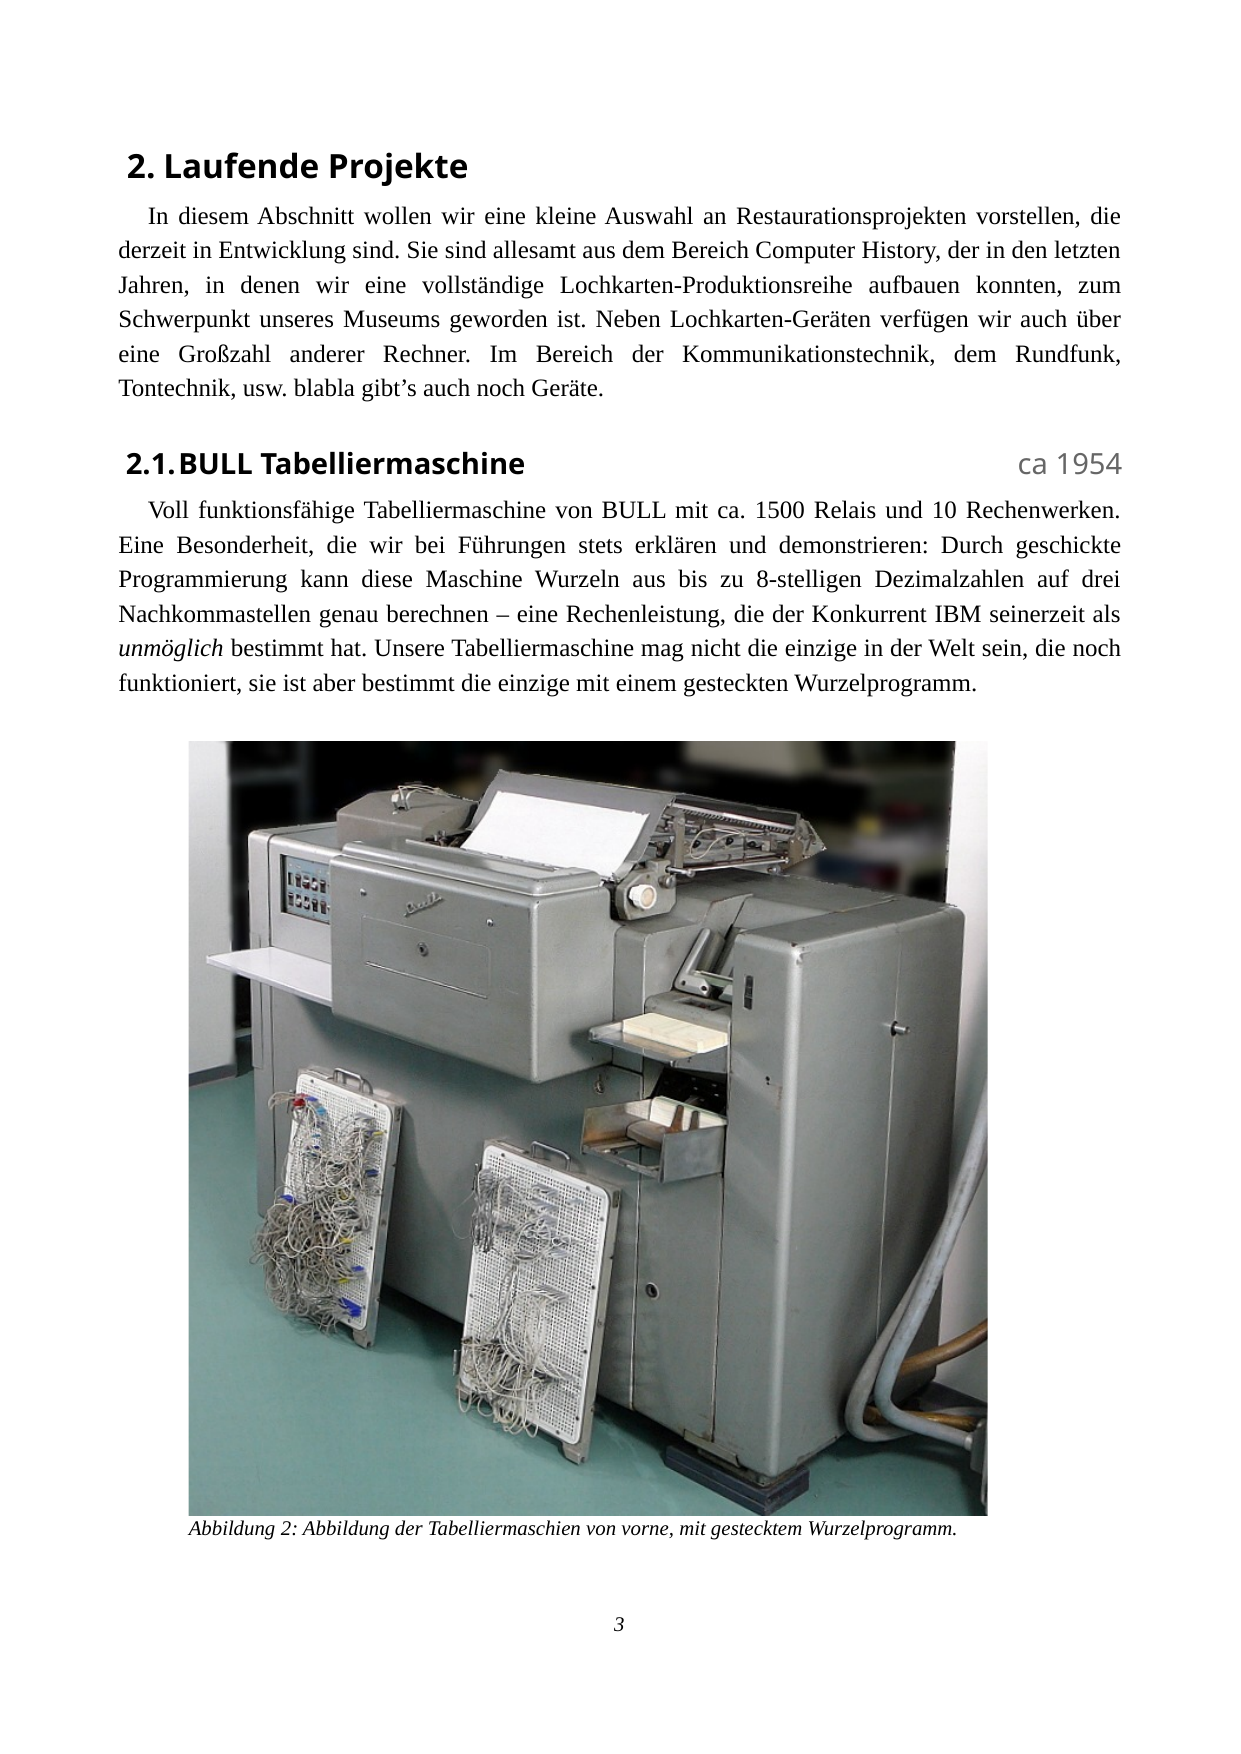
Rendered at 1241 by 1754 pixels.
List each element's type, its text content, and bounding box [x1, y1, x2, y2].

picture [188, 741, 988, 1516]
text Voll funktionsfähige Tabelliermaschine von BULL mit ca. 1500 Relais und 10 Rechenwerken. Eine Besonderheit, die wir bei Führungen stets erklären und demonstrieren: Durch geschickte Programmierung kann diese Maschine Wurzeln aus bis zu 8-stelligen Dezimalzahlen auf drei Nachkommastellen genau berechnen – eine Rechenleistung, die der Konkurrent IBM seinerzeit als unmöglich bestimmt hat. Unsere Tabelliermaschine mag nicht die einzige in der Welt sein, die noch funktioniert, sie ist aber bestimmt die einzige mit einem gesteckten Wurzelprogramm. [118, 496, 1122, 697]
subtitle Laufende Projekte [118, 143, 1122, 188]
text [188, 1540, 987, 1563]
text Abbildung 2: Abbildung der Tabelliermaschien von vorne, mit gestecktem Wurzelprogramm. [188, 1516, 987, 1540]
text In diesem Abschnitt wollen wir eine kleine Auswahl an Restaurationsprojekten vorstellen, die derzeit in Entwicklung sind. Sie sind allesamt aus dem Bereich Computer History, der in den letzten Jahren, in denen wir eine vollständige Lochkarten-Produktionsreihe aufbauen konnten, zum Schwerpunkt unseres Museums geworden ist. Neben Lochkarten-Geräten verfügen wir auch über eine Großzahl anderer Rechner. Im Bereich der Kommunikationstechnik, dem Rundfunk, Tontechnik, usw. blabla gibt’s auch noch Geräte. [118, 201, 1122, 402]
subtitle BULL Tabelliermaschine ca 1954 [118, 443, 1122, 483]
